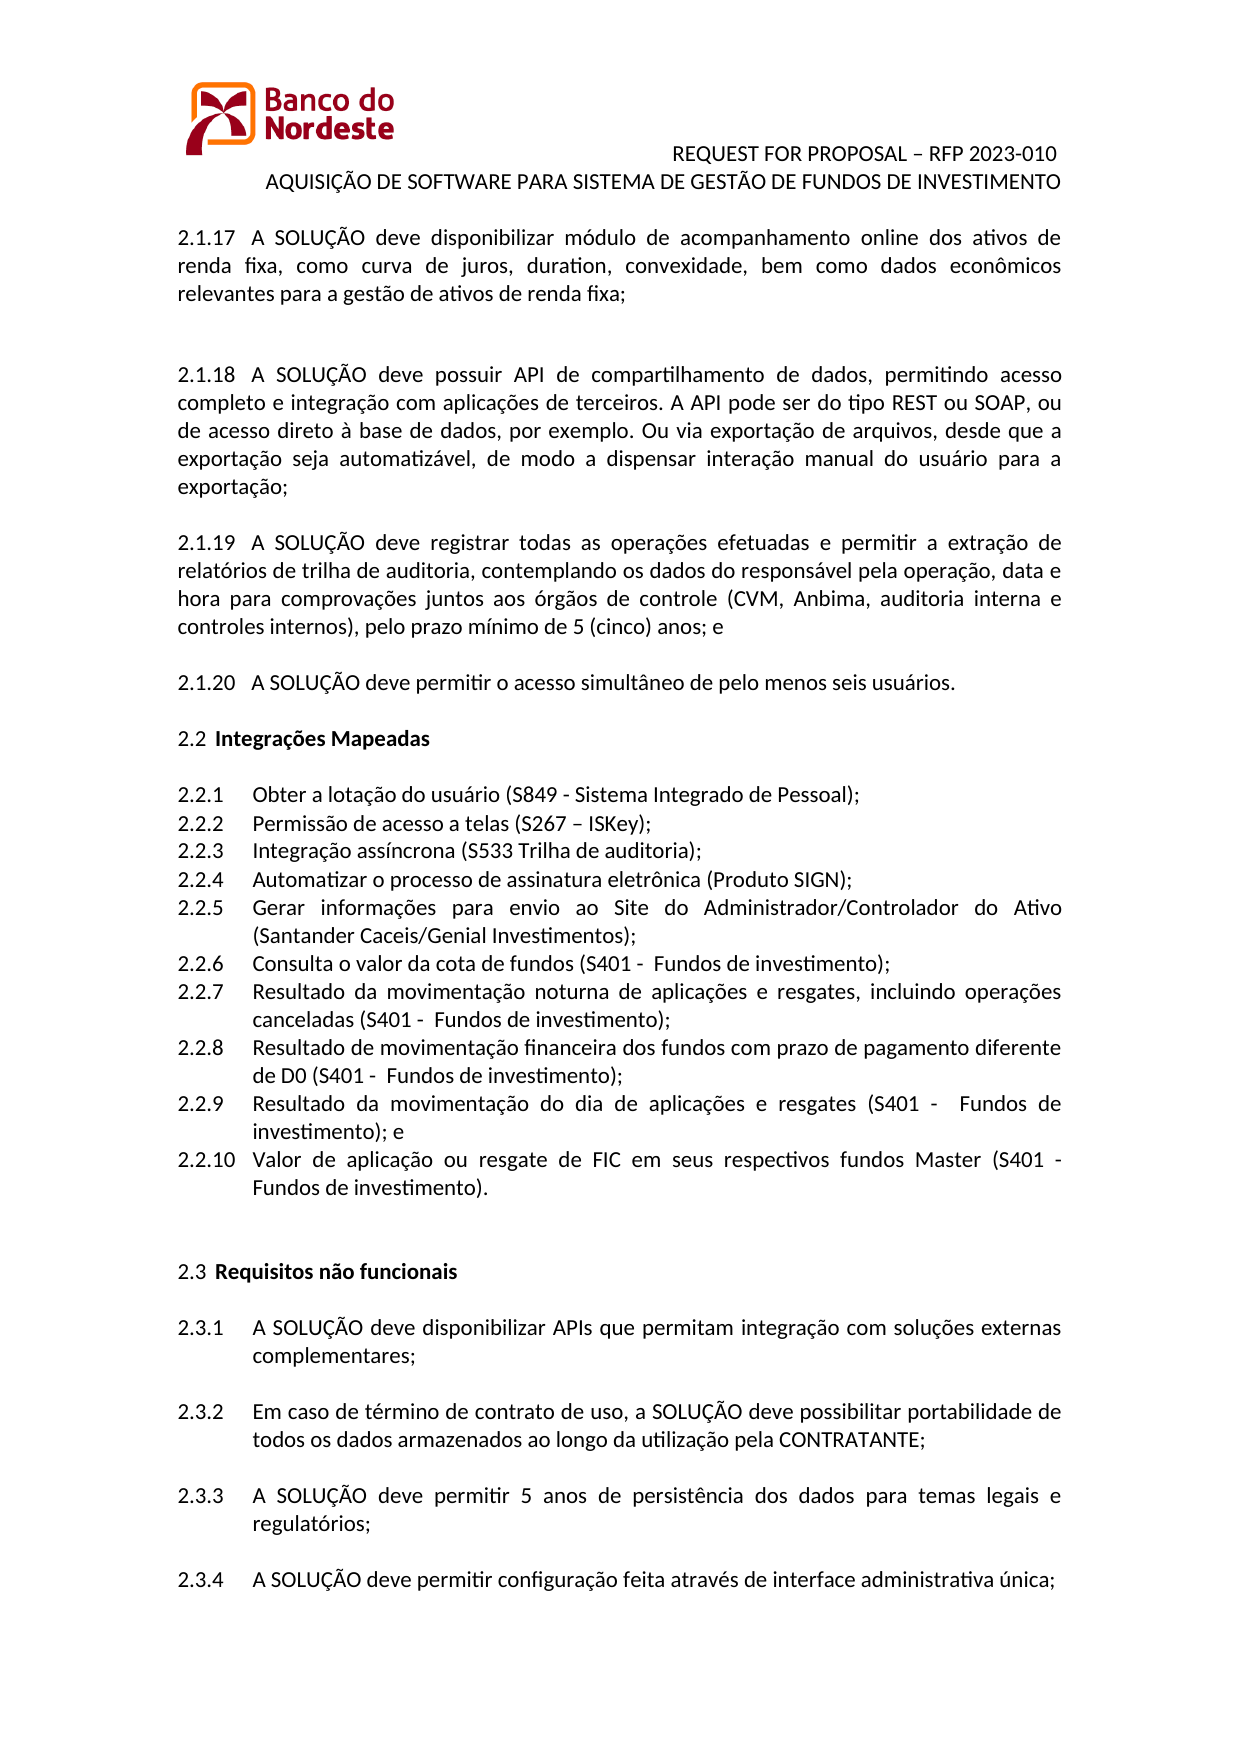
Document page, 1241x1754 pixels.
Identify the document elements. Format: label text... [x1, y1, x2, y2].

list Em caso de término de contrato de uso, a SOLUÇÃO deve possibilitar portabilidade de todos os dados armazenados ao longo da utilização pela CONTRATANTE; [177, 1397, 1063, 1453]
list Requisitos não funcionais [177, 1257, 1063, 1285]
list A SOLUÇÃO deve permitir o acesso simultâneo de pelo menos seis usuários. [177, 668, 1063, 697]
list A SOLUÇÃO deve disponibilizar módulo de acompanhamento online dos ativos de renda fixa, como curva de juros, duration, convexidade, bem como dados econômicos relevantes para a gestão de ativos de renda fixa; [177, 223, 1063, 307]
list Valor de aplicação ou resgate de FIC em seus respectivos fundos Master (S401 - Fundos de investimento). [177, 1145, 1063, 1201]
list Resultado de movimentação financeira dos fundos com prazo de pagamento diferente de D0 (S401 - Fundos de investimento); [177, 1033, 1063, 1089]
list Gerar informações para envio ao Site do Administrador/Controlador do Ativo (Santander Caceis/Genial Investimentos); [177, 893, 1063, 949]
list A SOLUÇÃO deve permitir 5 anos de persistência dos dados para temas legais e regulatórios; [177, 1481, 1063, 1537]
list Integração assíncrona (S533 Trilha de auditoria); [177, 837, 1063, 865]
list A SOLUÇÃO deve disponibilizar APIs que permitam integração com soluções externas complementares; [177, 1313, 1063, 1369]
list A SOLUÇÃO deve possuir API de compartilhamento de dados, permitindo acesso completo e integração com aplicações de terceiros. A API pode ser do tipo REST ou SOAP, ou de acesso direto à base de dados, por exemplo. Ou via exportação de arquivos, desde que a exportação seja automatizável, de modo a dispensar interação manual do usuário para a exportação; [177, 360, 1063, 500]
list Automatizar o processo de assinatura eletrônica (Produto SIGN); [177, 865, 1063, 893]
list Resultado da movimentação do dia de aplicações e resgates (S401 - Fundos de investimento); e [177, 1089, 1063, 1145]
list Permissão de acesso a telas (S267 – ISKey); [177, 809, 1063, 837]
list Consulta o valor da cota de fundos (S401 - Fundos de investimento); [177, 949, 1063, 977]
list A SOLUÇÃO deve permitir configuração feita através de interface administrativa única; [177, 1565, 1063, 1593]
list Obter a lotação do usuário (S849 - Sistema Integrado de Pessoal); [177, 781, 1063, 809]
list A SOLUÇÃO deve registrar todas as operações efetuadas e permitir a extração de relatórios de trilha de auditoria, contemplando os dados do responsável pela operação, data e hora para comprovações juntos aos órgãos de controle (CVM, Anbima, auditoria interna e controles internos), pelo prazo mínimo de 5 (cinco) anos; e [177, 528, 1063, 641]
list Integrações Mapeadas [177, 724, 1063, 753]
list Resultado da movimentação noturna de aplicações e resgates, incluindo operações canceladas (S401 - Fundos de investimento); [177, 977, 1063, 1033]
